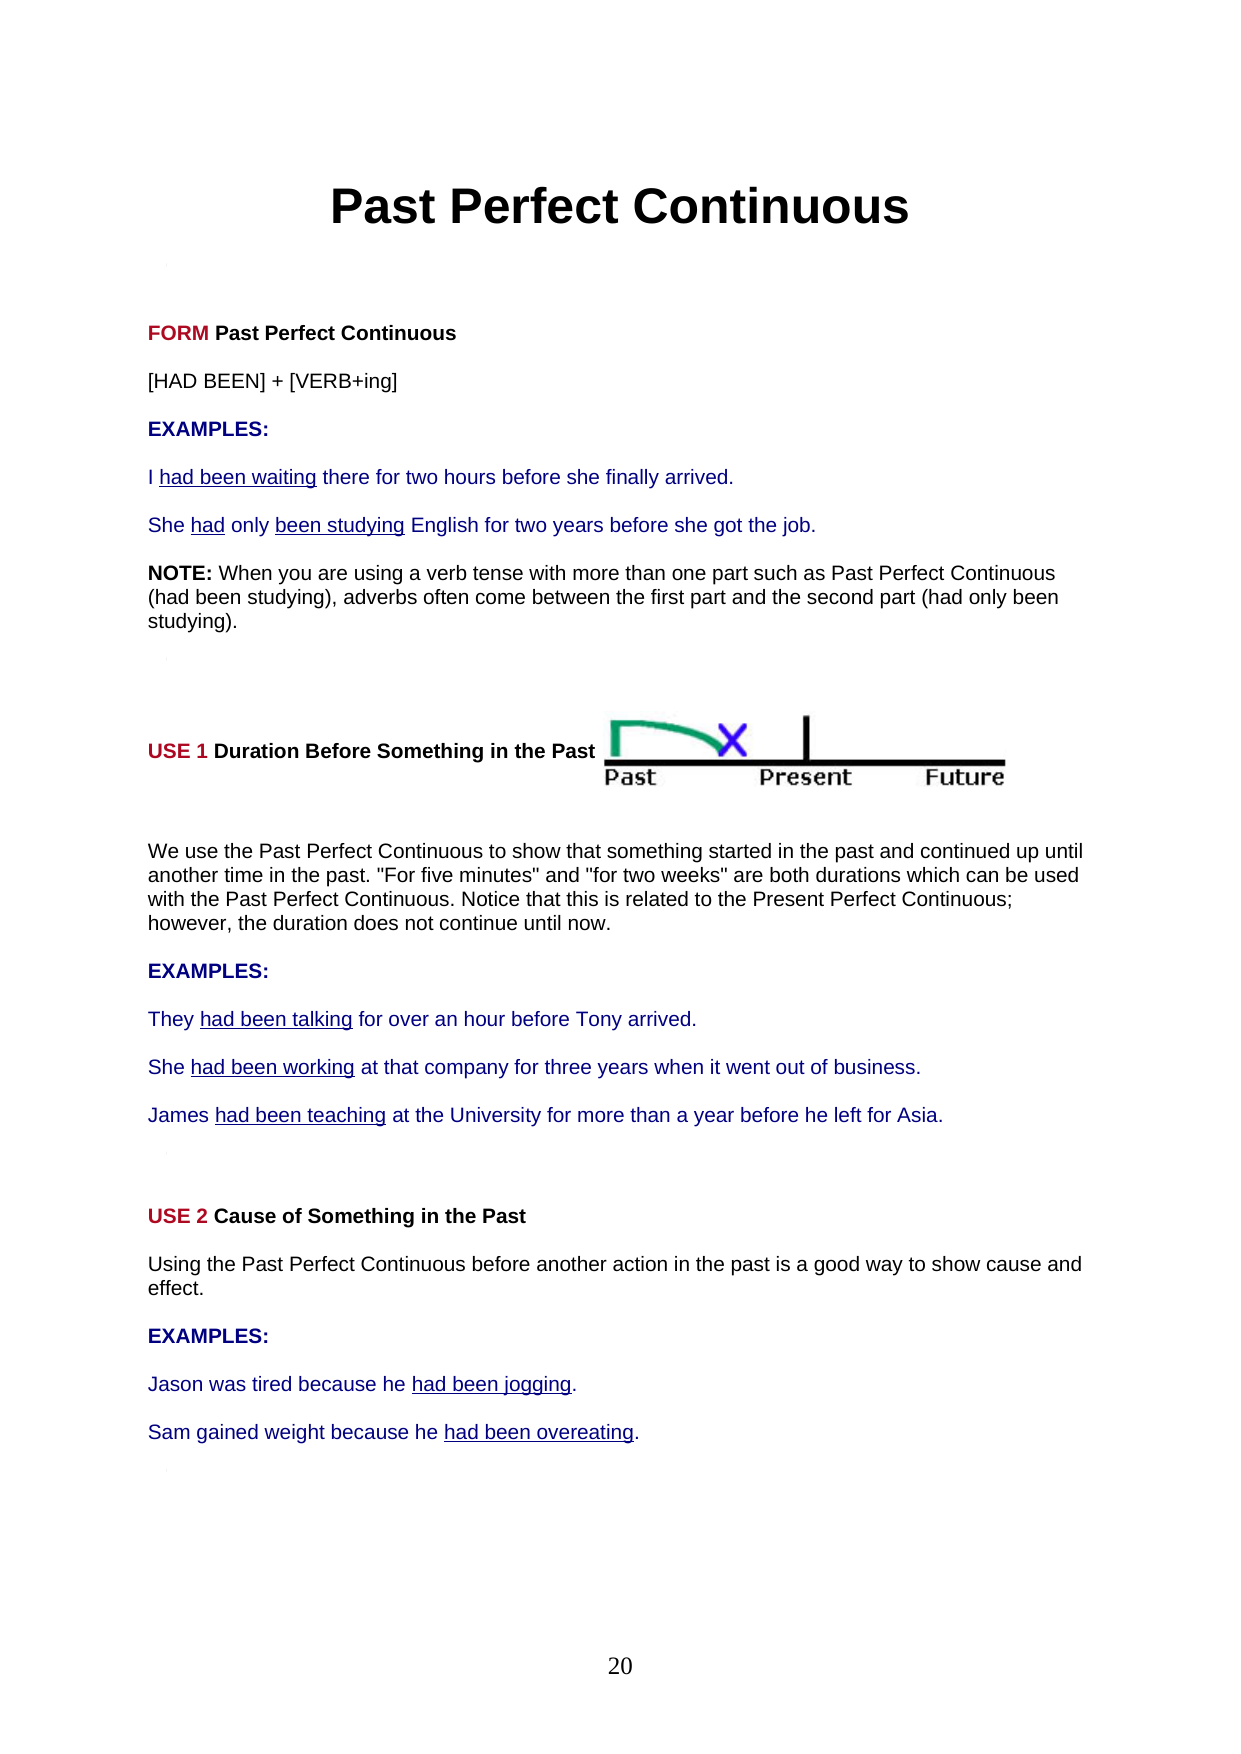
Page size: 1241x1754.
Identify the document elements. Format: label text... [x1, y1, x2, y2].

text We use the Past Perfect Continuous to show that something started in the past and continued up until another time in the past. "For five minutes" and "for two weeks" are both durations which can be used with the Past Perfect Continuous. Notice that this is related to the Present Perfect Continuous; however, the duration does not continue until now. EXAMPLES: They had been talking for over an hour before Tony arrived. She had been working at that company for three years when it went out of business. James had been teaching at the University for more than a year before he left for Asia. [148, 791, 1093, 1127]
text FORM Past Perfect Continuous [HAD BEEN] + [VERB+ing] EXAMPLES: I had been waiting there for two hours before she finally arrived. She had only been studying English for two years before she got the job. NOTE: When you are using a verb tense with more than one part such as Past Perfect Continuous (had been studying), adverbs often come between the first part and the second part (had only been studying). [148, 292, 1093, 632]
table_header USE 1 Duration Before Something in the Past [146, 710, 602, 791]
table_header [602, 710, 1013, 791]
subtitle Past Perfect Continuous [148, 177, 1093, 234]
text USE 2 Cause of Something in the Past Using the Past Perfect Continuous before another action in the past is a good way to show cause and effect. EXAMPLES: Jason was tired because he had been jogging. Sam gained weight because he had been overeating. [148, 1180, 1093, 1444]
picture [603, 711, 1007, 790]
